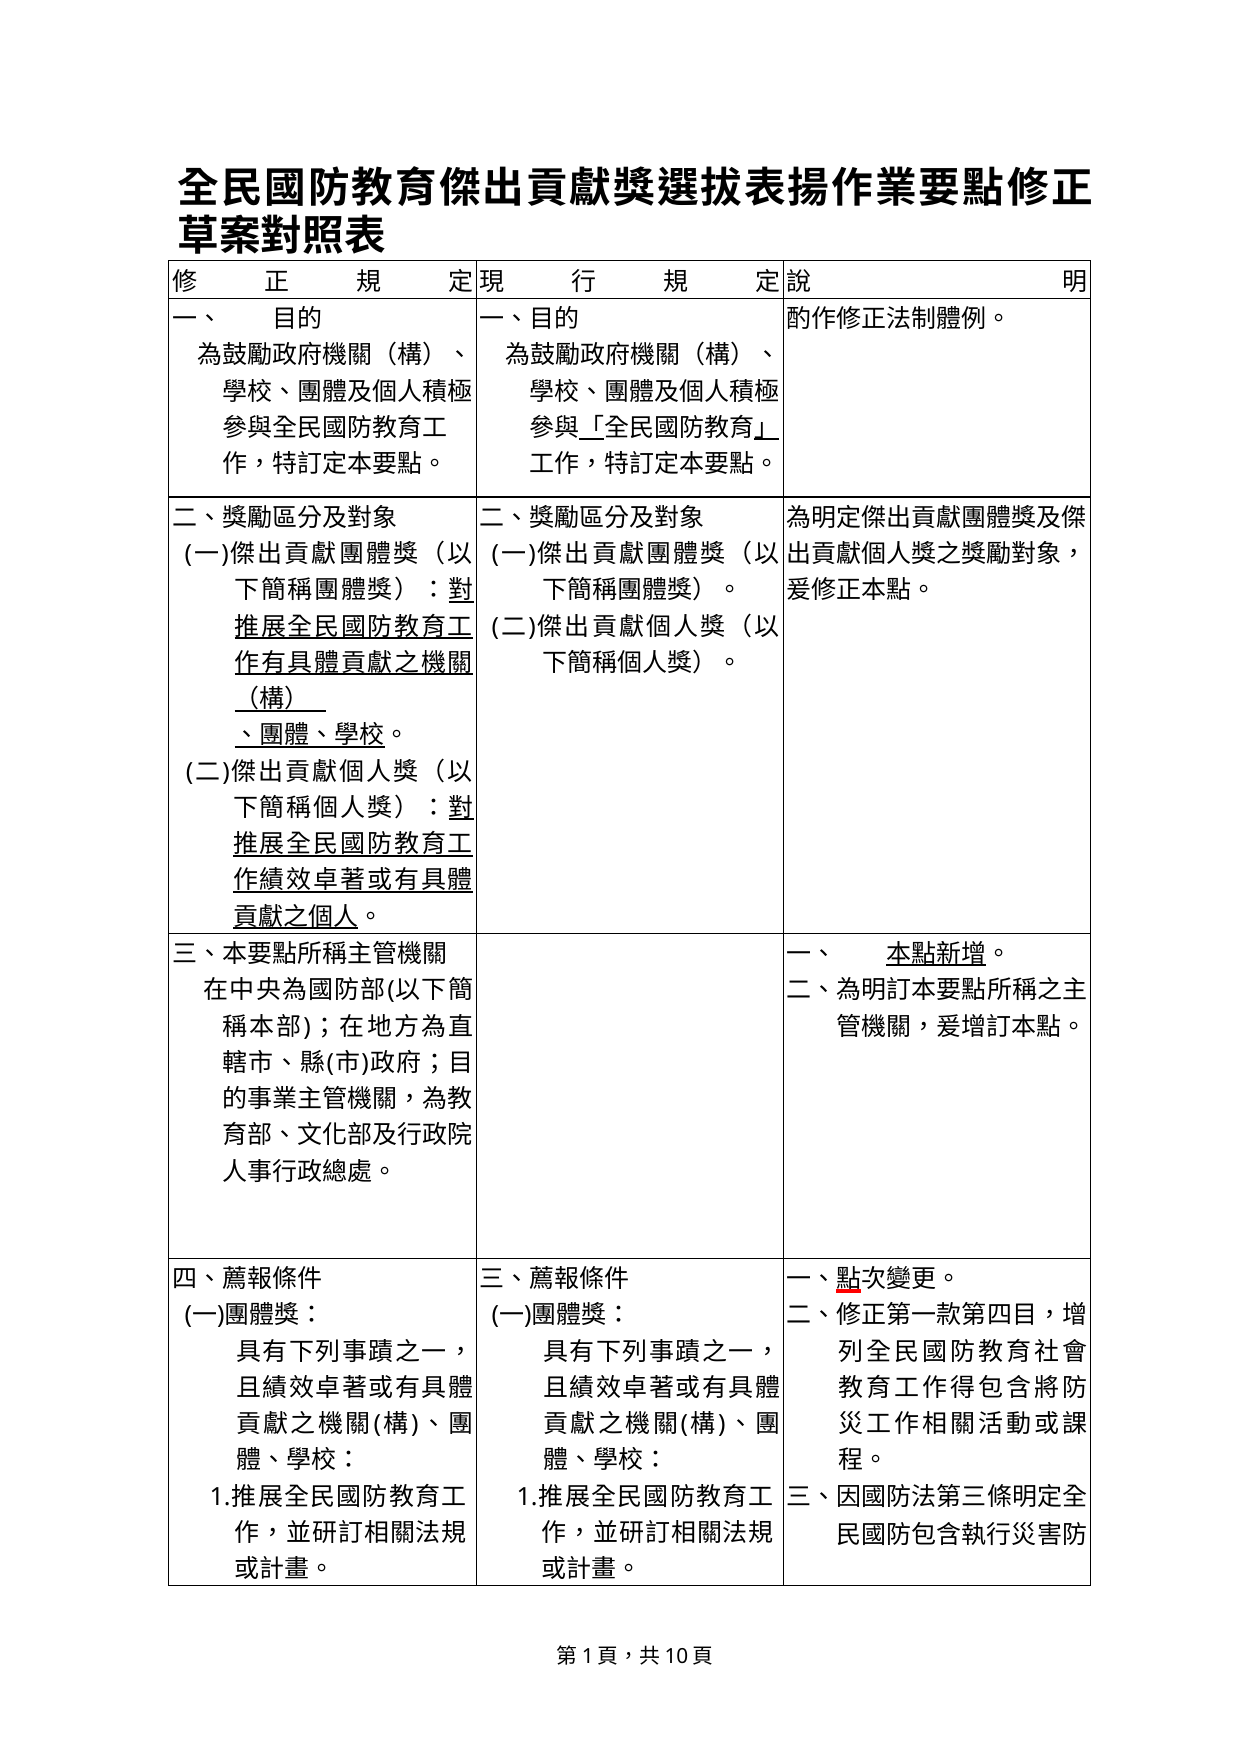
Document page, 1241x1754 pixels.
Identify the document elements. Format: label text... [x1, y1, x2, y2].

table_cell 一、點次變更。 二、修正第一款第四目，增列全民國防教育社會教育工作得包含將防災工作相關活動或課程。 三、因國防法第三條明定全民國防包含執行災害防 [784, 1259, 1090, 1585]
table_cell 目的 為鼓勵政府機關（構）、學校、團體及個人積極參與全民國防教育工作，特訂定本要點。 [169, 299, 476, 496]
text 全民國防教育傑出貢獻獎選拔表揚作業要點修正草案對照表 [177, 164, 1092, 260]
table_cell 二、獎勵區分及對象 (一)傑出貢獻團體獎（以下簡稱團體獎）：對推展全民國防教育工作有具體貢獻之機關（構） 、團體、學校。 (二)傑出貢獻個人獎（以下簡稱個人獎）：對推展全民國防教育工作績效卓著或有具體貢獻之個人。 [169, 498, 476, 932]
table_cell 三、薦報條件 (一)團體獎： 具有下列事蹟之一，且績效卓著或有具體貢獻之機關(構)、團體、學校： 1.推展全民國防教育工作，並研訂相關法規或計畫。 [477, 1259, 783, 1585]
table_cell 為明定傑出貢獻團體獎及傑出貢獻個人獎之獎勵對象，爰修正本點。 [784, 498, 1090, 932]
table_header 修正規定 [169, 261, 476, 298]
table_cell 二、獎勵區分及對象 (一)傑出貢獻團體獎（以下簡稱團體獎）。 (二)傑出貢獻個人獎（以下簡稱個人獎）。 [477, 498, 783, 932]
table_cell [477, 934, 783, 1257]
table_cell 酌作修正法制體例。 [784, 299, 1090, 496]
table_cell 本點新增。 二、為明訂本要點所稱之主管機關，爰增訂本點。 [784, 934, 1090, 1257]
table_cell 三、本要點所稱主管機關 在中央為國防部(以下簡稱本部)；在地方為直轄市、縣(市)政府；目的事業主管機關，為教育部、文化部及行政院人事行政總處。 [169, 934, 476, 1257]
table_header 說明 [784, 261, 1090, 298]
table_header 現行規定 [477, 261, 783, 298]
table_cell 一、目的 為鼓勵政府機關（構）、學校、團體及個人積極參與「全民國防教育」工作，特訂定本要點。 [477, 299, 783, 496]
table_cell 四、薦報條件 (一)團體獎： 具有下列事蹟之一，且績效卓著或有具體貢獻之機關(構)、團體、學校： 1.推展全民國防教育工作，並研訂相關法規或計畫。 [169, 1259, 476, 1585]
